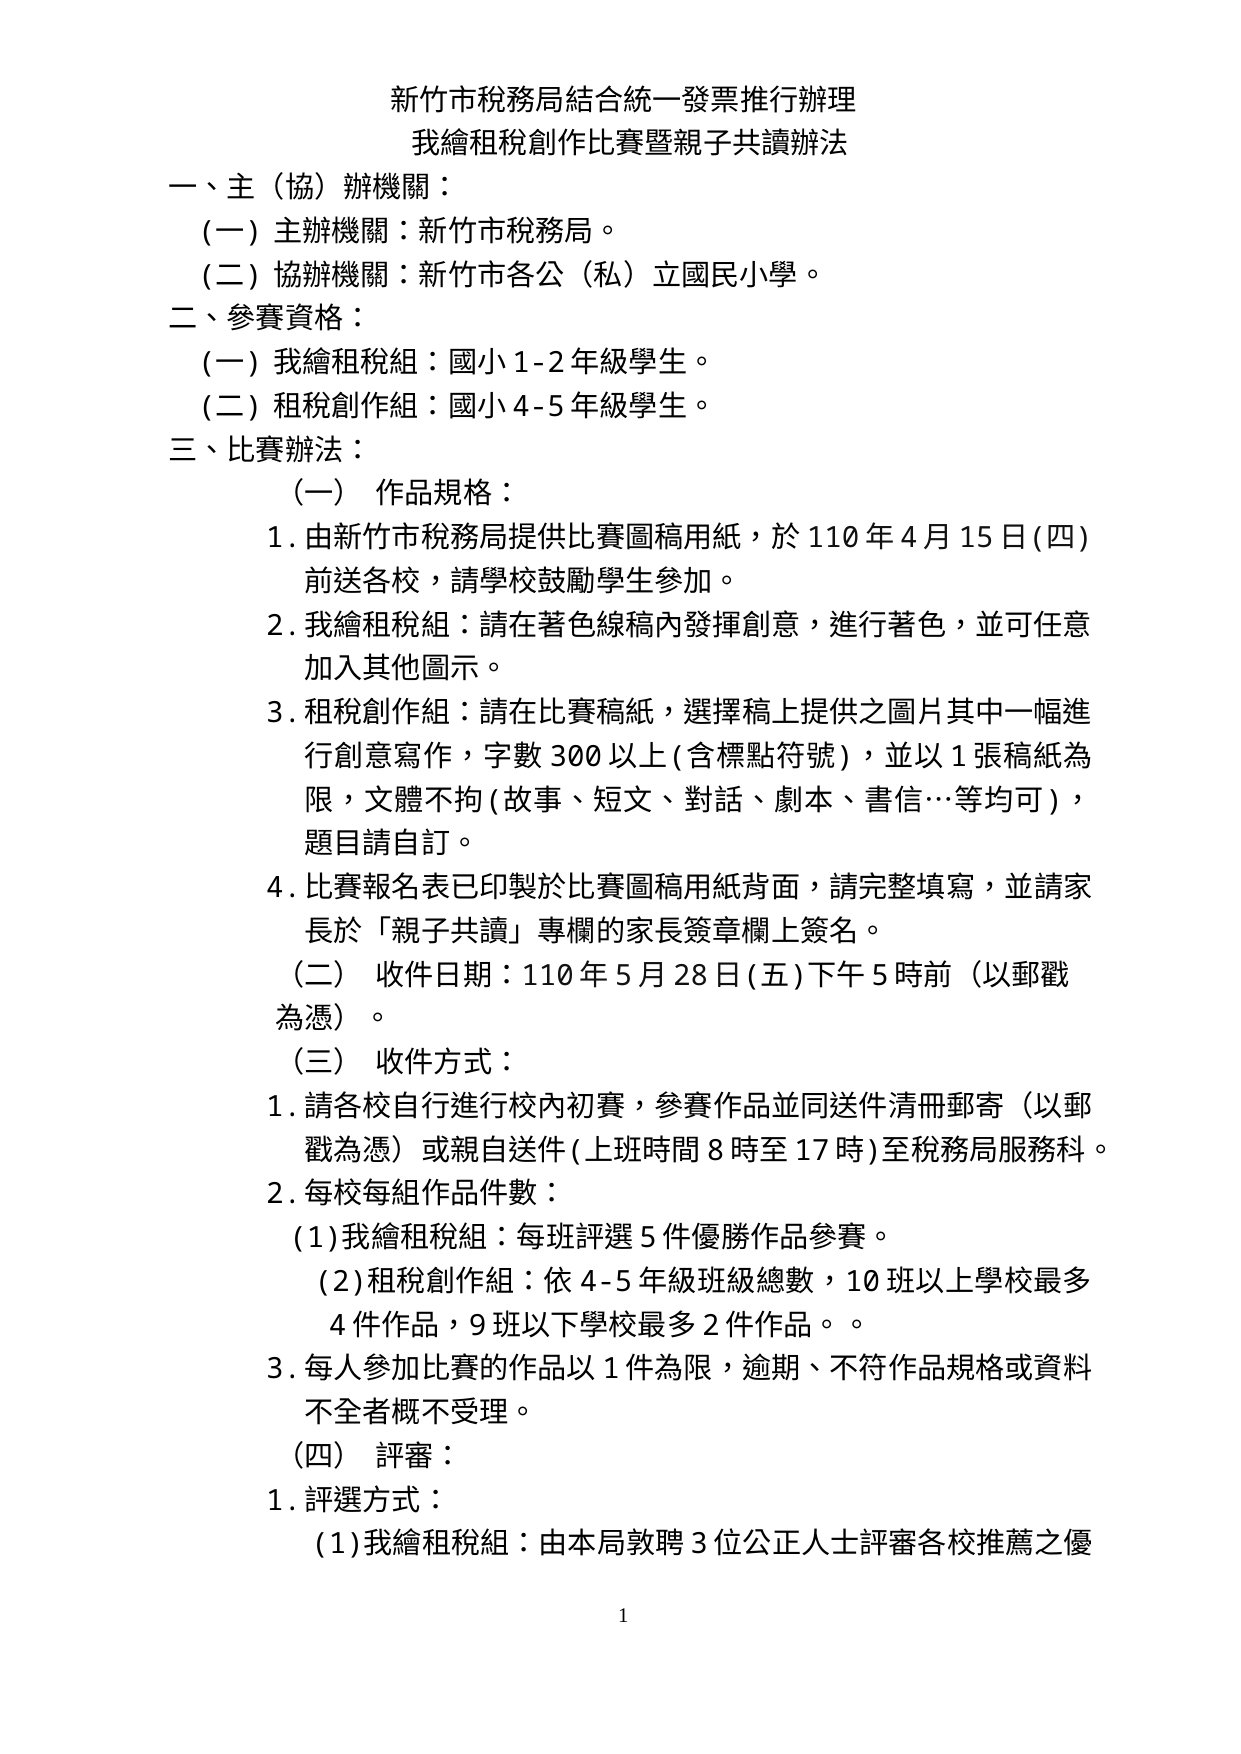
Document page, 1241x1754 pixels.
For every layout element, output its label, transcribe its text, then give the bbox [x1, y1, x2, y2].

text 新竹市稅務局結合統一發票推行辦理 [153, 75, 1093, 119]
text 我繪租稅創作比賽暨親子共讀辦法 [152, 119, 1108, 162]
text (1)我繪租稅組：每班評選5件優勝作品參賽。 [272, 1212, 1093, 1256]
list 比賽辦法： [168, 425, 1093, 469]
list 租稅創作組：國小4-5年級學生。 [198, 381, 1093, 425]
list 收件日期：110年5月28日(五)下午5時前（以郵戳為憑）。 [275, 950, 1093, 1037]
list 由新竹市稅務局提供比賽圖稿用紙，於110年4月15日(四)前送各校，請學校鼓勵學生參加。 [266, 512, 1093, 600]
list 參賽資格： [168, 294, 1093, 337]
list 主（協）辦機關： [168, 162, 1093, 206]
list 作品規格： [275, 469, 1093, 512]
list 主辦機關：新竹市稅務局。 [198, 206, 1093, 250]
list 我繪租稅組：請在著色線稿內發揮創意，進行著色，並可任意加入其他圖示。 [266, 600, 1093, 687]
list 我繪租稅組：國小1-2年級學生。 [198, 337, 1093, 381]
list 比賽報名表已印製於比賽圖稿用紙背面，請完整填寫，並請家長於「親子共讀」專欄的家長簽章欄上簽名。 [266, 862, 1093, 950]
text (2)租稅創作組：依4-5年級班級總數，10班以上學校最多4件作品，9班以下學校最多2件作品。。 [153, 1256, 1093, 1344]
text (1)我繪租稅組：由本局敦聘3位公正人士評審各校推薦之優 [153, 1519, 1093, 1562]
list 請各校自行進行校內初賽，參賽作品並同送件清冊郵寄（以郵戳為憑）或親自送件(上班時間8時至17時)至稅務局服務科。 [266, 1081, 1093, 1169]
list 協辦機關：新竹市各公（私）立國民小學。 [198, 250, 1093, 294]
list 每校每組作品件數： [266, 1169, 1093, 1212]
list 收件方式： [275, 1037, 1093, 1081]
list 評選方式： [266, 1475, 1093, 1519]
list 評審： [275, 1431, 1093, 1475]
list 每人參加比賽的作品以1件為限，逾期、不符作品規格或資料不全者概不受理。 [266, 1344, 1093, 1431]
list 租稅創作組：請在比賽稿紙，選擇稿上提供之圖片其中一幅進行創意寫作，字數300以上(含標點符號)，並以1張稿紙為限，文體不拘(故事、短文、對話、劇本、書信…等均可)，題目請自訂。 [266, 687, 1093, 862]
